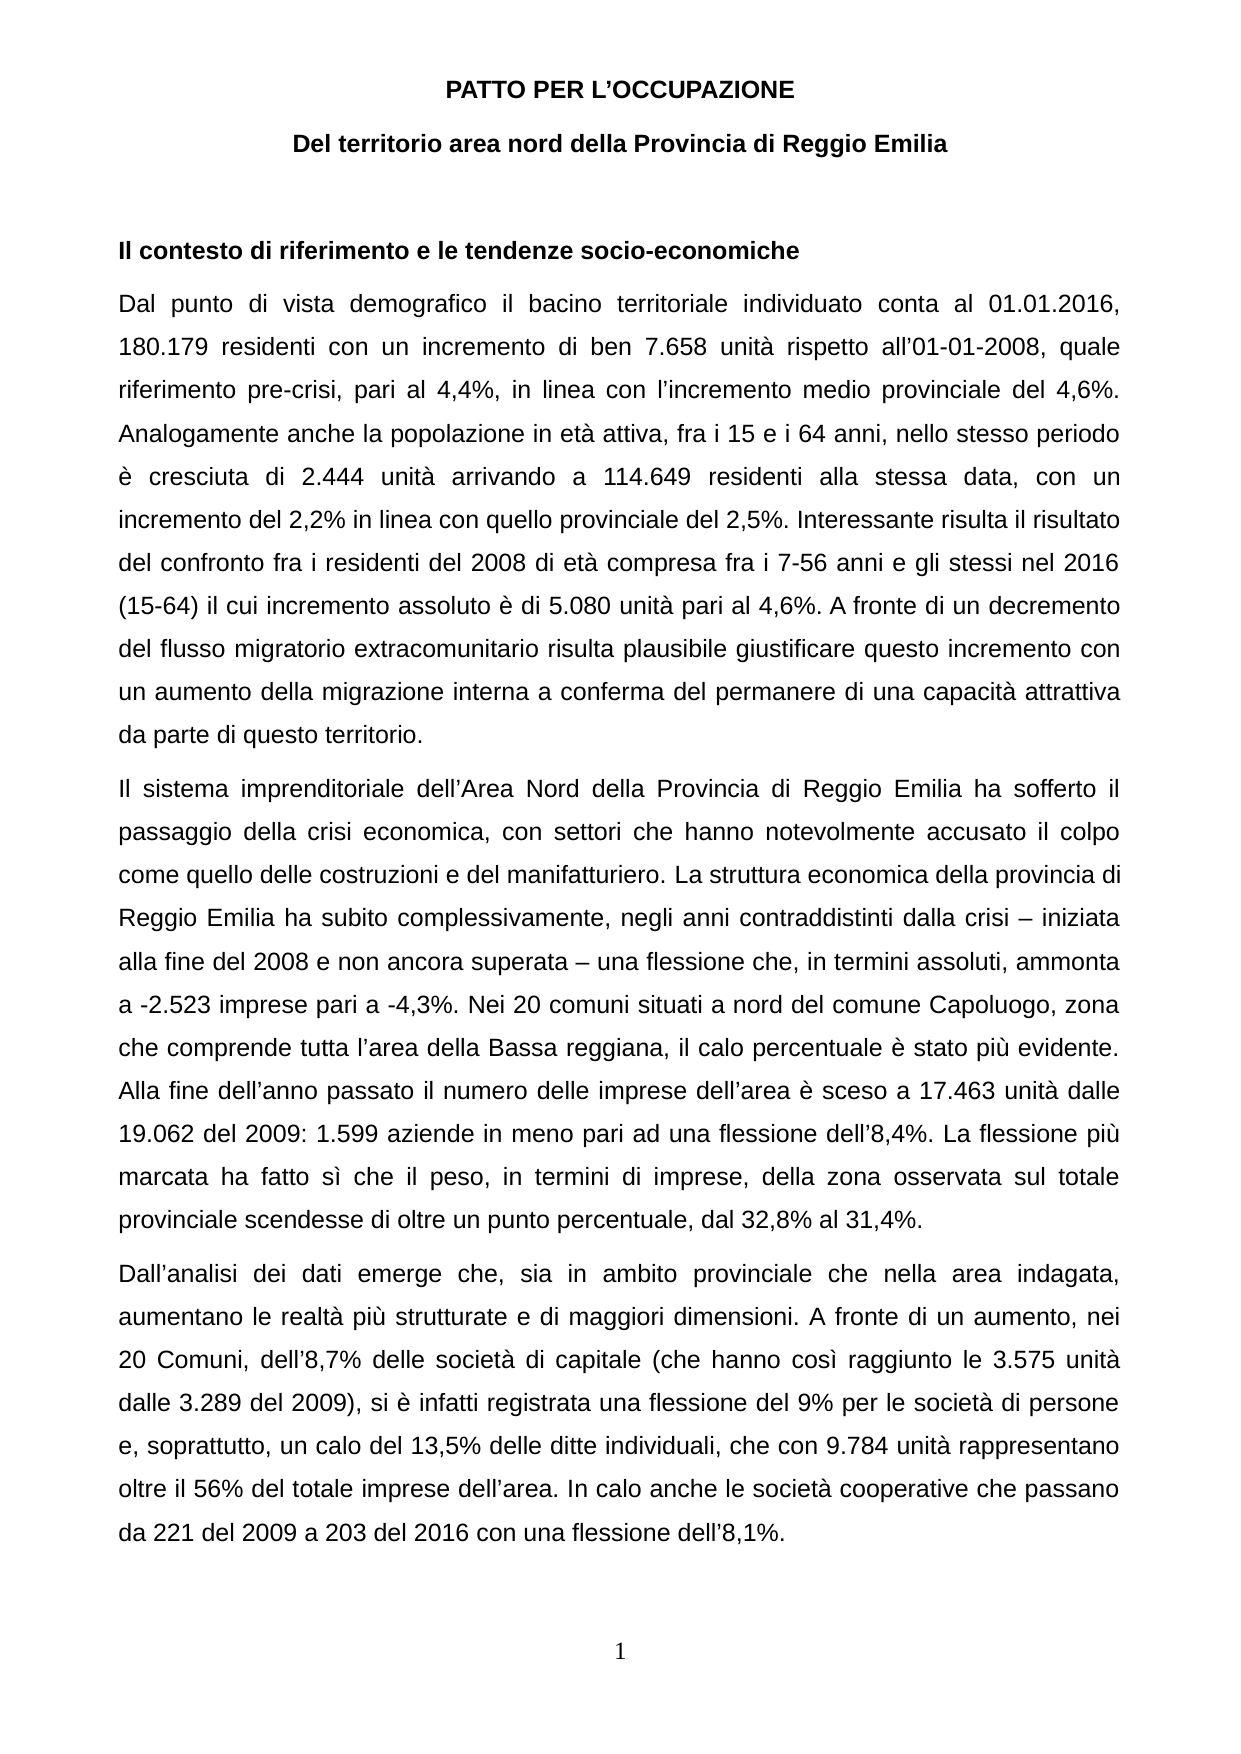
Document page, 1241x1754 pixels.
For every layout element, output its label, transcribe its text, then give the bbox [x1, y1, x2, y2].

text Dall’analisi dei dati emerge che, sia in ambito provinciale che nella area indagata, aumentano le realtà più strutturate e di maggiori dimensioni. A fronte di un aumento, nei 20 Comuni, dell’8,7% delle società di capitale (che hanno così raggiunto le 3.575 unità dalle 3.289 del 2009), si è infatti registrata una flessione del 9% per le società di persone e, soprattutto, un calo del 13,5% delle ditte individuali, che con 9.784 unità rappresentano oltre il 56% del totale imprese dell’area. In calo anche le società cooperative che passano da 221 del 2009 a 203 del 2016 con una flessione dell’8,1%. [118, 1259, 1122, 1546]
text Del territorio area nord della Provincia di Reggio Emilia [118, 128, 1122, 157]
text Il sistema imprenditoriale dell’Area Nord della Provincia di Reggio Emilia ha sofferto il passaggio della crisi economica, con settori che hanno notevolmente accusato il colpo come quello delle costruzioni e del manifatturiero. La struttura economica della provincia di Reggio Emilia ha subito complessivamente, negli anni contraddistinti dalla crisi – iniziata alla fine del 2008 e non ancora superata – una flessione che, in termini assoluti, ammonta a -2.523 imprese pari a -4,3%. Nei 20 comuni situati a nord del comune Capoluogo, zona che comprende tutta l’area della Bassa reggiana, il calo percentuale è stato più evidente. Alla fine dell’anno passato il numero delle imprese dell’area è sceso a 17.463 unità dalle 19.062 del 2009: 1.599 aziende in meno pari ad una flessione dell’8,4%. La flessione più marcata ha fatto sì che il peso, in termini di imprese, della zona osservata sul totale provinciale scendesse di oltre un punto percentuale, dal 32,8% al 31,4%. [118, 774, 1122, 1234]
text PATTO PER L’OCCUPAZIONE [118, 75, 1122, 104]
text Il contesto di riferimento e le tendenze socio-economiche [118, 236, 1122, 264]
text Dal punto di vista demografico il bacino territoriale individuato conta al 01.01.2016, 180.179 residenti con un incremento di ben 7.658 unità rispetto all’01-01-2008, quale riferimento pre-crisi, pari al 4,4%, in linea con l’incremento medio provinciale del 4,6%. Analogamente anche la popolazione in età attiva, fra i 15 e i 64 anni, nello stesso periodo è cresciuta di 2.444 unità arrivando a 114.649 residenti alla stessa data, con un incremento del 2,2% in linea con quello provinciale del 2,5%. Interessante risulta il risultato del confronto fra i residenti del 2008 di età compresa fra i 7-56 anni e gli stessi nel 2016 (15-64) il cui incremento assoluto è di 5.080 unità pari al 4,6%. A fronte di un decremento del flusso migratorio extracomunitario risulta plausibile giustificare questo incremento con un aumento della migrazione interna a conferma del permanere di una capacità attrattiva da parte di questo territorio. [118, 289, 1122, 749]
